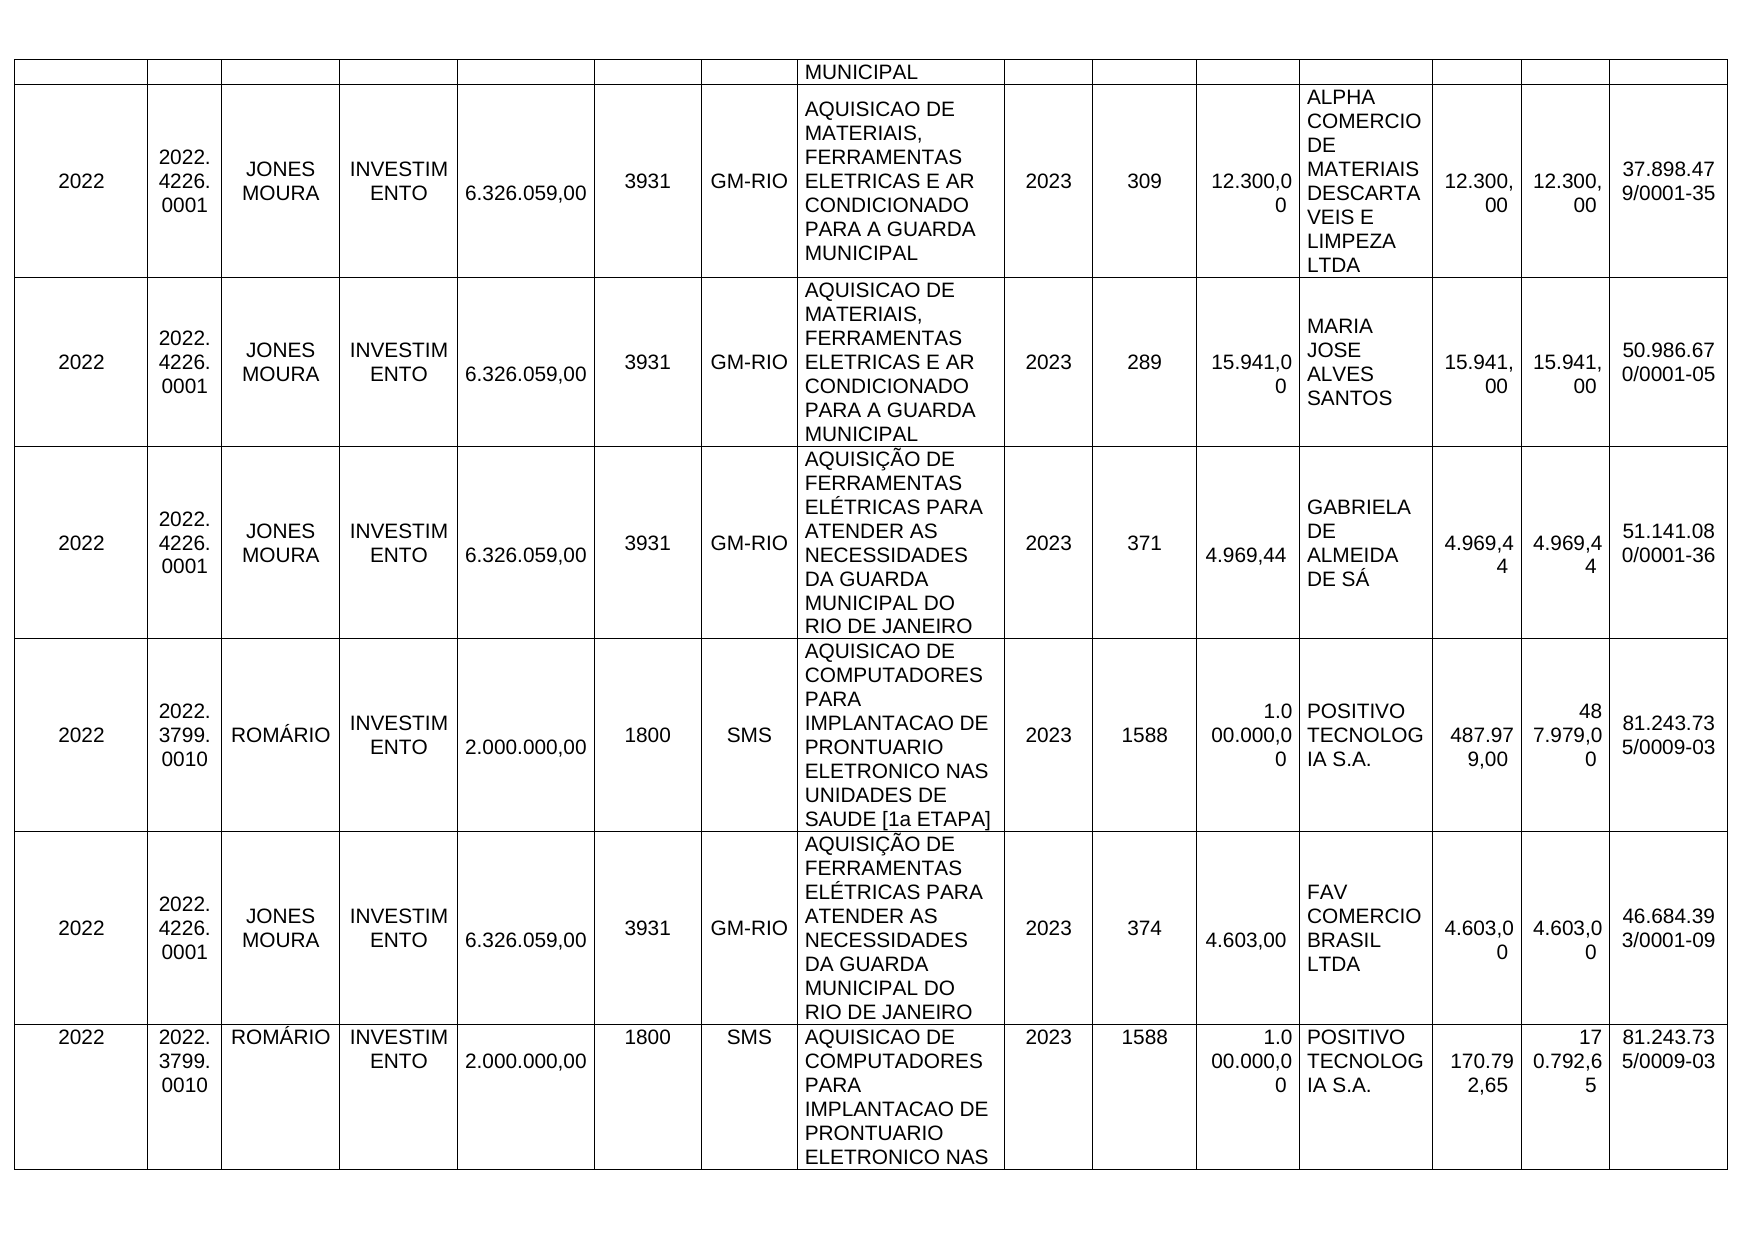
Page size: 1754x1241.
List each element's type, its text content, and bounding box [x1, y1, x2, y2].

table_cell POSITIVO TECNOLOGIA S.A. [1300, 1025, 1432, 1168]
table_cell MARIA JOSE ALVES SANTOS [1300, 278, 1432, 446]
table_cell 2022.4226.0001 [148, 85, 221, 277]
table_cell [340, 60, 457, 84]
table_cell INVESTIMENTO [340, 832, 457, 1024]
table_cell 3931 [595, 85, 701, 277]
table_cell MUNICIPAL [798, 60, 1004, 84]
table_cell 15.941,00 [1522, 278, 1609, 446]
table_cell [1005, 60, 1092, 84]
table_cell ROMÁRIO [222, 639, 339, 831]
table_cell [1093, 60, 1196, 84]
table_cell 15.941,00 [1433, 278, 1521, 446]
table_cell 50.986.670/0001-05 [1610, 278, 1727, 446]
table_cell 1588 [1093, 639, 1196, 831]
table_cell 1588 [1093, 1025, 1196, 1168]
table_cell AQUISICAO DE MATERIAIS, FERRAMENTAS ELETRICAS E AR CONDICIONADO PARA A GUARDA MUNICIPAL [798, 85, 1004, 277]
table_cell 2023 [1005, 447, 1092, 638]
table_cell 371 [1093, 447, 1196, 638]
table_cell 3931 [595, 447, 701, 638]
table_cell 3931 [595, 278, 701, 446]
table_cell 12.300,00 [1197, 85, 1299, 277]
table_cell 37.898.479/0001-35 [1610, 85, 1727, 277]
table_cell GABRIELA DE ALMEIDA DE SÁ [1300, 447, 1432, 638]
table_cell 2.000.000,00 [458, 639, 594, 831]
table_cell INVESTIMENTO [340, 278, 457, 446]
table_cell 170.792,65 [1522, 1025, 1609, 1168]
table_cell [702, 60, 797, 84]
table_cell 3931 [595, 832, 701, 1024]
table_cell 51.141.080/0001-36 [1610, 447, 1727, 638]
table_cell ROMÁRIO [222, 1025, 339, 1168]
table_cell POSITIVO TECNOLOGIA S.A. [1300, 639, 1432, 831]
table_cell GM-RIO [702, 447, 797, 638]
table_cell JONES MOURA [222, 832, 339, 1024]
table_cell 1.000.000,00 [1197, 1025, 1299, 1168]
table_cell AQUISICAO DE COMPUTADORES PARA IMPLANTACAO DE PRONTUARIO ELETRONICO NAS [798, 1025, 1004, 1168]
table_cell 4.603,00 [1197, 832, 1299, 1024]
table_cell [1197, 60, 1299, 84]
table_cell GM-RIO [702, 278, 797, 446]
table_cell 2023 [1005, 1025, 1092, 1168]
table_cell 2023 [1005, 832, 1092, 1024]
table_cell ALPHA COMERCIO DE MATERIAIS DESCARTAVEIS E LIMPEZA LTDA [1300, 85, 1432, 277]
table_cell 2.000.000,00 [458, 1025, 594, 1168]
table_cell 2022.4226.0001 [148, 278, 221, 446]
table_cell [222, 60, 339, 84]
table_cell INVESTIMENTO [340, 447, 457, 638]
table_cell 6.326.059,00 [458, 832, 594, 1024]
table_cell 2022.4226.0001 [148, 832, 221, 1024]
table_cell 2022.3799.0010 [148, 639, 221, 831]
table_cell 4.603,00 [1433, 832, 1521, 1024]
table_cell 15.941,00 [1197, 278, 1299, 446]
table_cell INVESTIMENTO [340, 85, 457, 277]
table_cell JONES MOURA [222, 278, 339, 446]
table_cell 2023 [1005, 278, 1092, 446]
table_cell 2022 [15, 278, 147, 446]
table_cell SMS [702, 1025, 797, 1168]
table_cell 2022.4226.0001 [148, 447, 221, 638]
table_cell 81.243.735/0009-03 [1610, 1025, 1727, 1168]
table_cell JONES MOURA [222, 85, 339, 277]
table_cell FAV COMERCIO BRASIL LTDA [1300, 832, 1432, 1024]
table_cell [15, 60, 147, 84]
table_cell 12.300,00 [1433, 85, 1521, 277]
table_cell 2022 [15, 85, 147, 277]
table_cell AQUISICAO DE MATERIAIS, FERRAMENTAS ELETRICAS E AR CONDICIONADO PARA A GUARDA MUNICIPAL [798, 278, 1004, 446]
table_cell 1800 [595, 639, 701, 831]
table_cell INVESTIMENTO [340, 639, 457, 831]
table_cell 6.326.059,00 [458, 85, 594, 277]
table_cell 6.326.059,00 [458, 447, 594, 638]
table_cell [1433, 60, 1521, 84]
table_cell 4.969,44 [1522, 447, 1609, 638]
table_cell 289 [1093, 278, 1196, 446]
table_cell 2022 [15, 447, 147, 638]
table_cell 309 [1093, 85, 1196, 277]
table_cell 1.000.000,00 [1197, 639, 1299, 831]
table_cell 2022.3799.0010 [148, 1025, 221, 1168]
table_cell 4.603,00 [1522, 832, 1609, 1024]
table_cell 487.979,00 [1522, 639, 1609, 831]
table_cell 46.684.393/0001-09 [1610, 832, 1727, 1024]
table_cell 170.792,65 [1433, 1025, 1521, 1168]
table_cell AQUISIÇÃO DE FERRAMENTAS ELÉTRICAS PARA ATENDER AS NECESSIDADES DA GUARDA MUNICIPAL DO RIO DE JANEIRO [798, 447, 1004, 638]
table_cell 4.969,44 [1197, 447, 1299, 638]
table_cell 374 [1093, 832, 1196, 1024]
table_cell SMS [702, 639, 797, 831]
table_cell [1610, 60, 1727, 84]
table_cell INVESTIMENTO [340, 1025, 457, 1168]
table_cell 2022 [15, 832, 147, 1024]
table_cell GM-RIO [702, 85, 797, 277]
table_cell [148, 60, 221, 84]
table_cell [595, 60, 701, 84]
table_cell 6.326.059,00 [458, 278, 594, 446]
table_cell 2023 [1005, 85, 1092, 277]
table_cell AQUISICAO DE COMPUTADORES PARA IMPLANTACAO DE PRONTUARIO ELETRONICO NAS UNIDADES DE SAUDE [1a ETAPA] [798, 639, 1004, 831]
table_cell [1522, 60, 1609, 84]
table_cell 1800 [595, 1025, 701, 1168]
table_cell 2022 [15, 639, 147, 831]
table_cell [458, 60, 594, 84]
table_cell GM-RIO [702, 832, 797, 1024]
table_cell 81.243.735/0009-03 [1610, 639, 1727, 831]
table_cell 2023 [1005, 639, 1092, 831]
table_cell 12.300,00 [1522, 85, 1609, 277]
table_cell JONES MOURA [222, 447, 339, 638]
table_cell [1300, 60, 1432, 84]
table_cell AQUISIÇÃO DE FERRAMENTAS ELÉTRICAS PARA ATENDER AS NECESSIDADES DA GUARDA MUNICIPAL DO RIO DE JANEIRO [798, 832, 1004, 1024]
table_cell 487.979,00 [1433, 639, 1521, 831]
table_cell 4.969,44 [1433, 447, 1521, 638]
table_cell 2022 [15, 1025, 147, 1168]
